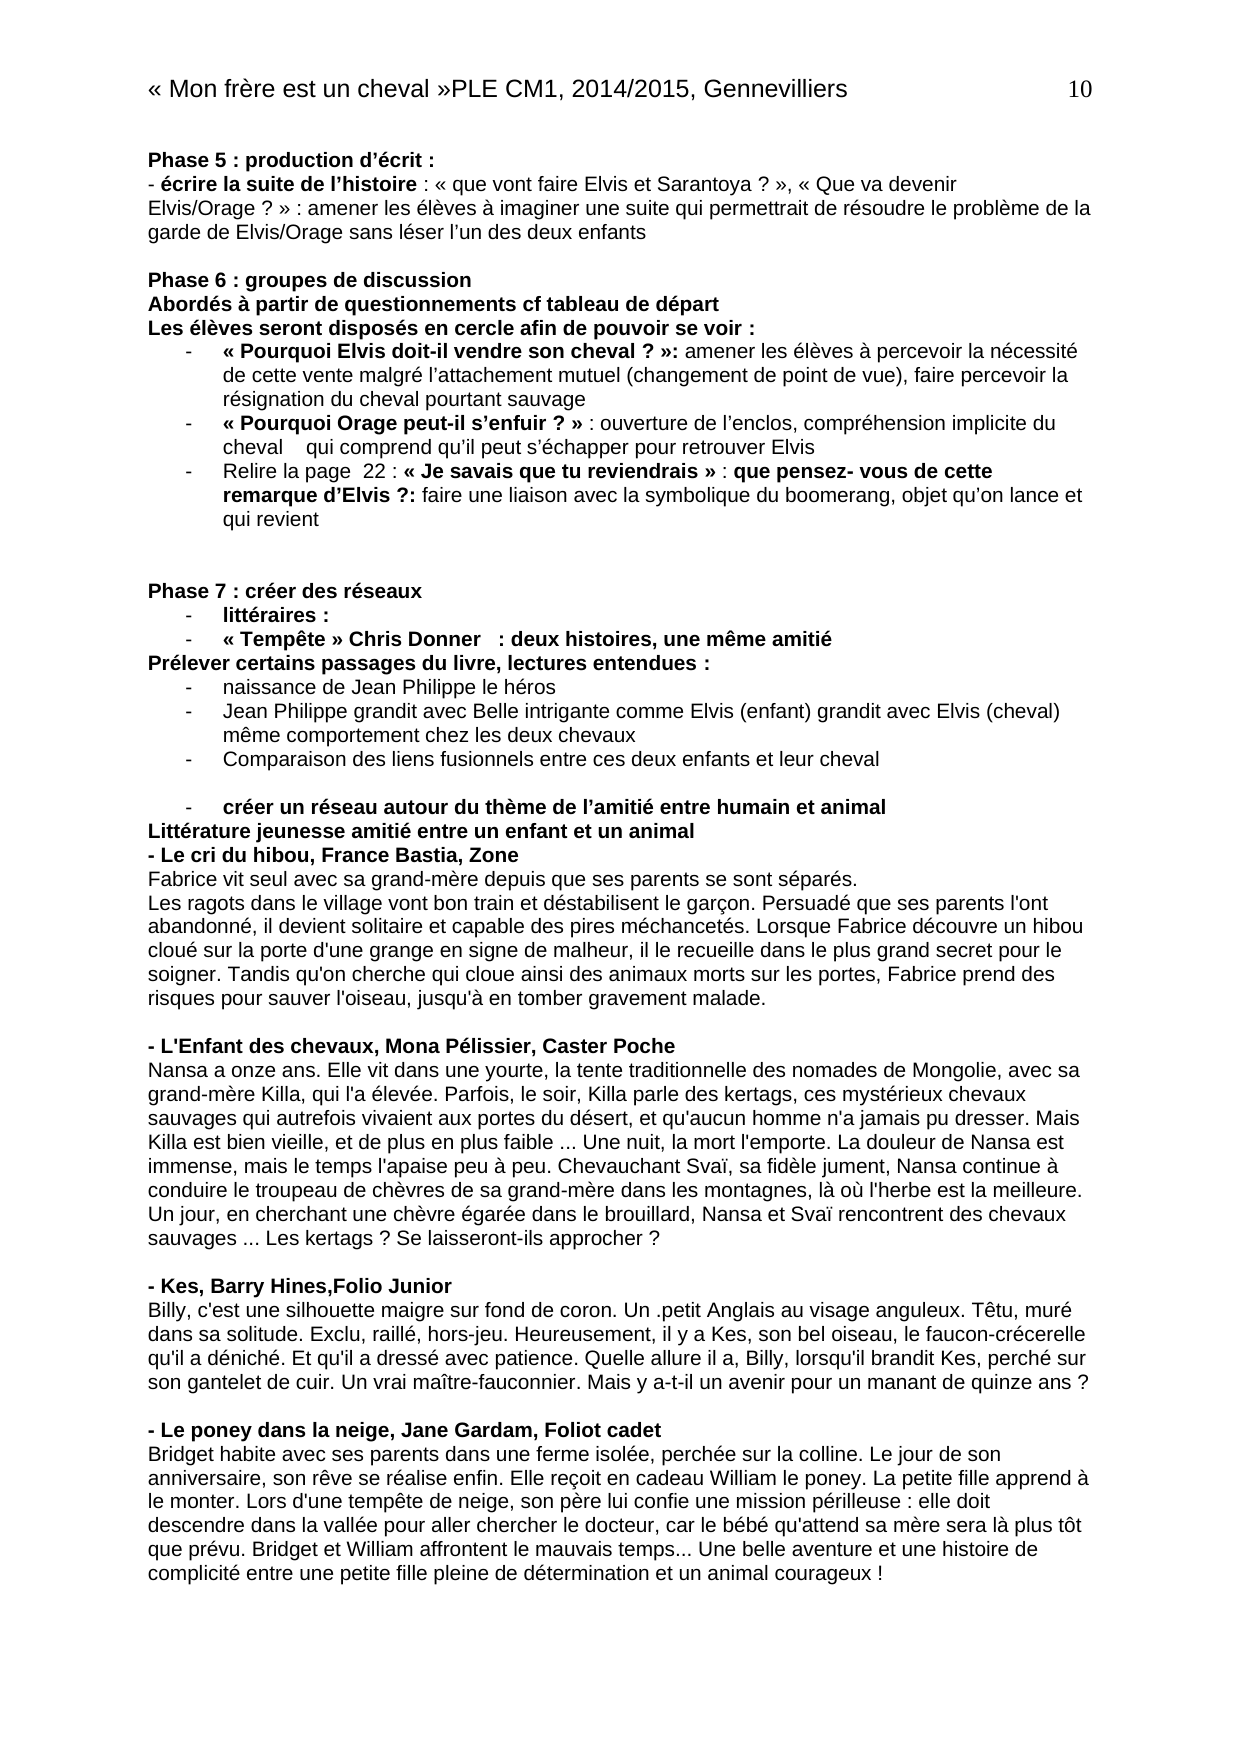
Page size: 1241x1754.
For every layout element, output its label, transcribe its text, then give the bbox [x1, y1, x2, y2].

list « Pourquoi Elvis doit-il vendre son cheval ? »: amener les élèves à percevoir la nécessité de cette vente malgré l’attachement mutuel (changement de point de vue), faire percevoir la résignation du cheval pourtant sauvage [185, 339, 1093, 411]
text - Le poney dans la neige, Jane Gardam, Foliot cadet [148, 1417, 1093, 1441]
list littéraires : [185, 603, 1093, 627]
list « Pourquoi Orage peut-il s’enfuir ? » : ouverture de l’enclos, compréhension implicite du cheval qui comprend qu’il peut s’échapper pour retrouver Elvis [185, 411, 1093, 459]
text - L'Enfant des chevaux, Mona Pélissier, Caster Poche [148, 1034, 1093, 1058]
list Comparaison des liens fusionnels entre ces deux enfants et leur cheval [185, 747, 1093, 771]
list Jean Philippe grandit avec Belle intrigante comme Elvis (enfant) grandit avec Elvis (cheval) même comportement chez les deux chevaux [185, 699, 1093, 747]
list Relire la page 22 : « Je savais que tu reviendrais » : que pensez- vous de cette remarque d’Elvis ?: faire une liaison avec la symbolique du boomerang, objet qu’on lance et qui revient [185, 459, 1093, 531]
text - Le cri du hibou, France Bastia, Zone [148, 842, 1093, 866]
text Abordés à partir de questionnements cf tableau de départ [148, 291, 1093, 315]
text Phase 7 : créer des réseaux [148, 579, 1093, 603]
text - Kes, Barry Hines,Folio Junior [148, 1274, 1093, 1298]
text Littérature jeunesse amitié entre un enfant et un animal [148, 818, 1093, 842]
list naissance de Jean Philippe le héros [185, 675, 1093, 699]
text Prélever certains passages du livre, lectures entendues : [148, 651, 1093, 675]
text Billy, c'est une silhouette maigre sur fond de coron. Un .petit Anglais au visage anguleux. Têtu, muré dans sa solitude. Exclu, raillé, hors-jeu. Heureusement, il y a Kes, son bel oiseau, le faucon-crécerelle qu'il a déniché. Et qu'il a dressé avec patience. Quelle allure il a, Billy, lorsqu'il brandit Kes, perché sur son gantelet de cuir. Un vrai maître-fauconnier. Mais y a-t-il un avenir pour un manant de quinze ans ? [148, 1298, 1093, 1393]
list « Tempête » Chris Donner : deux histoires, une même amitié [185, 627, 1093, 651]
text Phase 5 : production d’écrit : [148, 148, 1093, 172]
list créer un réseau autour du thème de l’amitié entre humain et animal [185, 794, 1093, 818]
text Fabrice vit seul avec sa grand-mère depuis que ses parents se sont séparés. Les ragots dans le village vont bon train et déstabilisent le garçon. Persuadé que ses parents l'ont abandonné, il devient solitaire et capable des pires méchancetés. Lorsque Fabrice découvre un hibou cloué sur la porte d'une grange en signe de malheur, il le recueille dans le plus grand secret pour le soigner. Tandis qu'on cherche qui cloue ainsi des animaux morts sur les portes, Fabrice prend des risques pour sauver l'oiseau, jusqu'à en tomber gravement malade. [148, 866, 1093, 1010]
text Phase 6 : groupes de discussion [148, 267, 1093, 291]
text Bridget habite avec ses parents dans une ferme isolée, perchée sur la colline. Le jour de son anniversaire, son rêve se réalise enfin. Elle reçoit en cadeau William le poney. La petite fille apprend à le monter. Lors d'une tempête de neige, son père lui confie une mission périlleuse : elle doit descendre dans la vallée pour aller chercher le docteur, car le bébé qu'attend sa mère sera là plus tôt que prévu. Bridget et William affrontent le mauvais temps... Une belle aventure et une histoire de complicité entre une petite fille pleine de détermination et un animal courageux ! [148, 1441, 1093, 1585]
text Nansa a onze ans. Elle vit dans une yourte, la tente traditionnelle des nomades de Mongolie, avec sa grand-mère Killa, qui l'a élevée. Parfois, le soir, Killa parle des kertags, ces mystérieux chevaux sauvages qui autrefois vivaient aux portes du désert, et qu'aucun homme n'a jamais pu dresser. Mais Killa est bien vieille, et de plus en plus faible ... Une nuit, la mort l'emporte. La douleur de Nansa est immense, mais le temps l'apaise peu à peu. Chevauchant Svaï, sa fidèle jument, Nansa continue à conduire le troupeau de chèvres de sa grand-mère dans les montagnes, là où l'herbe est la meilleure. Un jour, en cherchant une chèvre égarée dans le brouillard, Nansa et Svaï rencontrent des chevaux sauvages ... Les kertags ? Se laisseront-ils approcher ? [148, 1058, 1093, 1250]
text Les élèves seront disposés en cercle afin de pouvoir se voir : [148, 315, 1093, 339]
text - écrire la suite de l’histoire : « que vont faire Elvis et Sarantoya ? », « Que va devenir Elvis/Orage ? » : amener les élèves à imaginer une suite qui permettrait de résoudre le problème de la garde de Elvis/Orage sans léser l’un des deux enfants [148, 172, 1093, 243]
